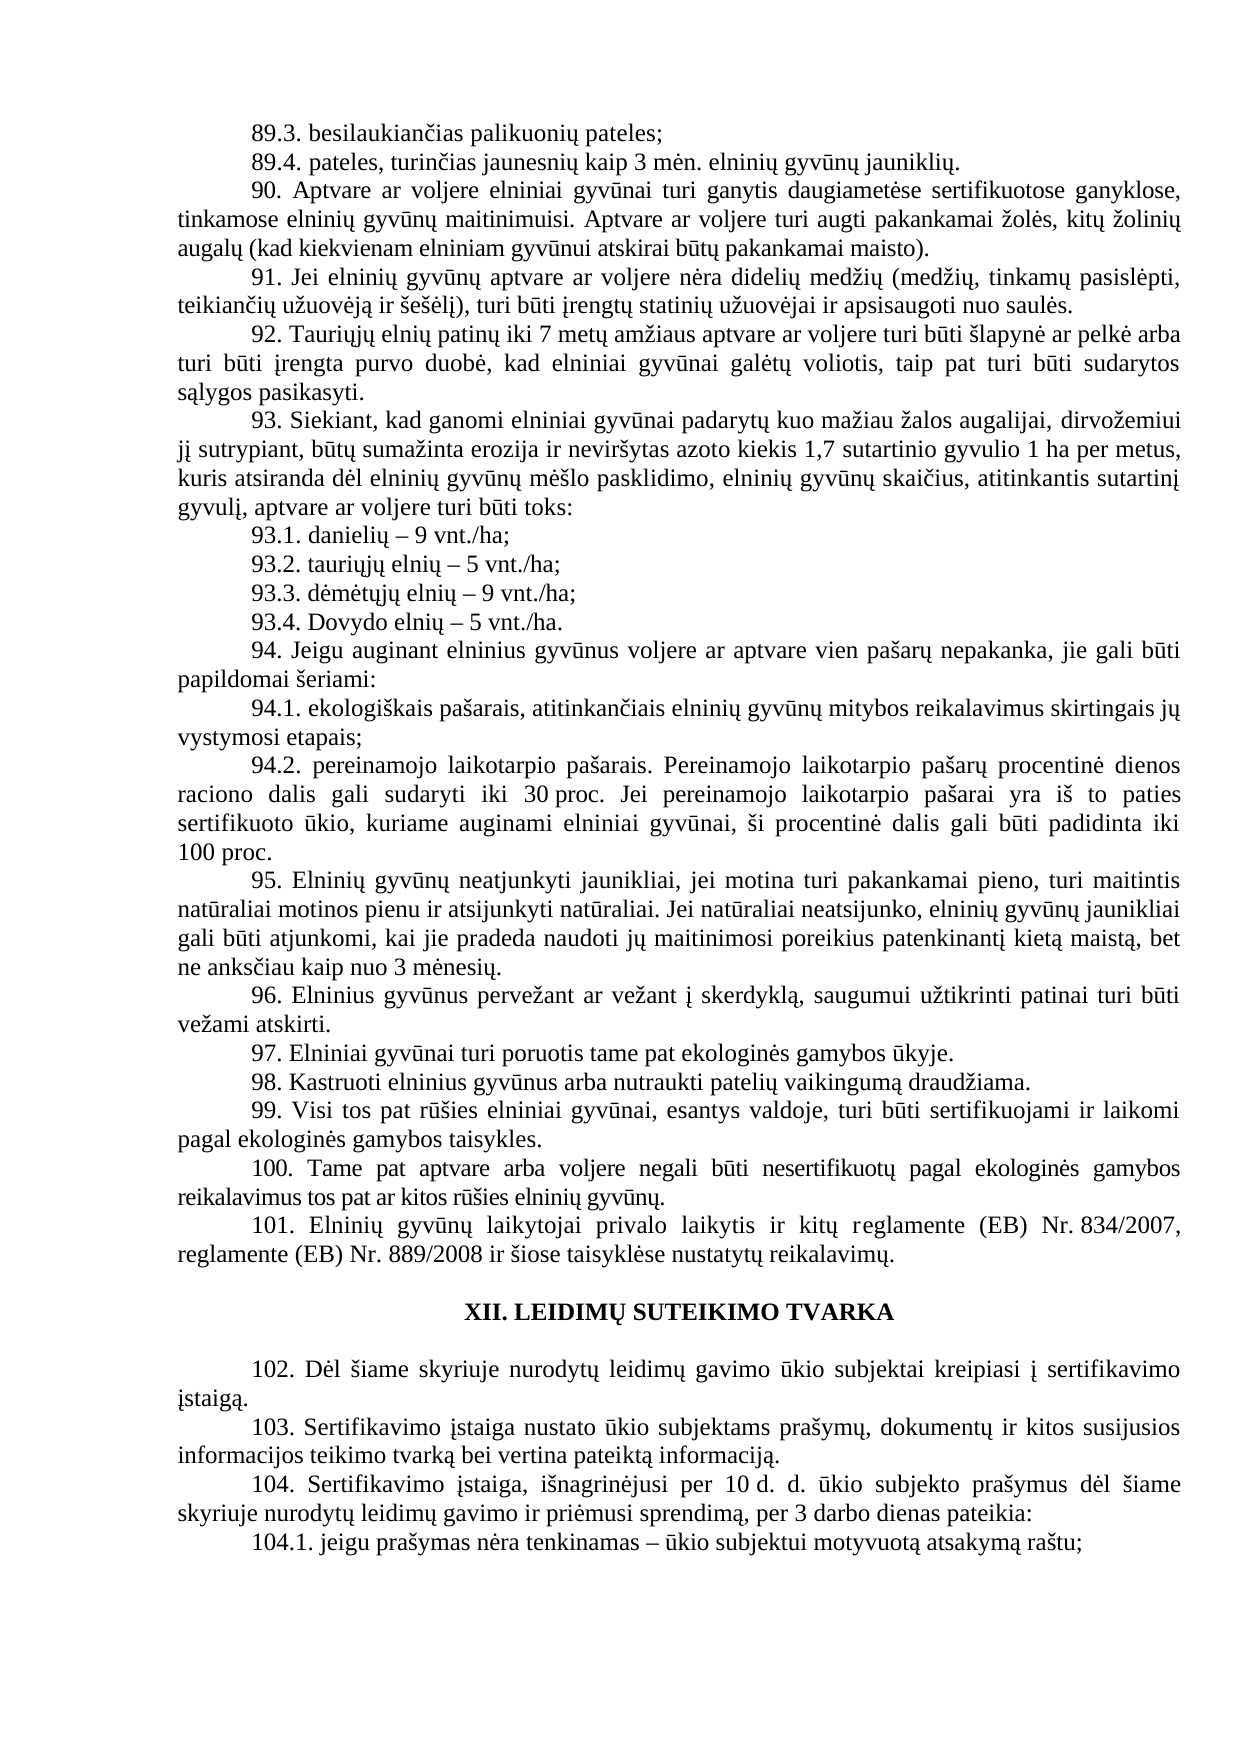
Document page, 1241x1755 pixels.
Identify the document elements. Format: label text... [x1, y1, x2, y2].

text 89.3. besilaukiančias palikuonių pateles; [177, 118, 1181, 147]
text 102. Dėl šiame skyriuje nurodytų leidimų gavimo ūkio subjektai kreipiasi į sertifikavimo įstaigą. [177, 1354, 1181, 1412]
text 94.1. ekologiškais pašarais, atitinkančiais elninių gyvūnų mitybos reikalavimus skirtingais jų vystymosi etapais; [177, 693, 1181, 751]
text 104.1. jeigu prašymas nėra tenkinamas – ūkio subjektui motyvuotą atsakymą raštu; [177, 1527, 1181, 1556]
text 98. Kastruoti elninius gyvūnus arba nutraukti patelių vaikingumą draudžiama. [177, 1067, 1181, 1096]
text 97. Elniniai gyvūnai turi poruotis tame pat ekologinės gamybos ūkyje. [177, 1038, 1181, 1067]
text 101. Elninių gyvūnų laikytojai privalo laikytis ir kitų reglamente (EB) Nr. 834/2007, reglamente (EB) Nr. 889/2008 ir šiose taisyklėse nustatytų reikalavimų. [177, 1211, 1181, 1268]
text 100. Tame pat aptvare arba voljere negali būti nesertifikuotų pagal ekologinės gamybos reikalavimus tos pat ar kitos rūšies elninių gyvūnų. [177, 1153, 1181, 1211]
text XII. LEIDIMŲ SUTEIKIMO TVARKA [177, 1297, 1181, 1326]
text 89.4. pateles, turinčias jaunesnių kaip 3 mėn. elninių gyvūnų jauniklių. [177, 147, 1181, 176]
text 94. Jeigu auginant elninius gyvūnus voljere ar aptvare vien pašarų nepakanka, jie gali būti papildomai šeriami: [177, 636, 1181, 693]
text 96. Elninius gyvūnus pervežant ar vežant į skerdyklą, saugumui užtikrinti patinai turi būti vežami atskirti. [177, 981, 1181, 1038]
text 93. Siekiant, kad ganomi elniniai gyvūnai padarytų kuo mažiau žalos augalijai, dirvožemiui jį sutrypiant, būtų sumažinta erozija ir neviršytas azoto kiekis 1,7 sutartinio gyvulio 1 ha per metus, kuris atsiranda dėl elninių gyvūnų mėšlo pasklidimo, elninių gyvūnų skaičius, atitinkantis sutartinį gyvulį, aptvare ar voljere turi būti toks: [177, 406, 1181, 521]
text 95. Elninių gyvūnų neatjunkyti jaunikliai, jei motina turi pakankamai pieno, turi maitintis natūraliai motinos pienu ir atsijunkyti natūraliai. Jei natūraliai neatsijunko, elninių gyvūnų jaunikliai gali būti atjunkomi, kai jie pradeda naudoti jų maitinimosi poreikius patenkinantį kietą maistą, bet ne anksčiau kaip nuo 3 mėnesių. [177, 866, 1181, 981]
text 93.1. danielių – 9 vnt./ha; [177, 521, 1181, 549]
text 90. Aptvare ar voljere elniniai gyvūnai turi ganytis daugiametėse sertifikuotose ganyklose, tinkamose elninių gyvūnų maitinimuisi. Aptvare ar voljere turi augti pakankamai žolės, kitų žolinių augalų (kad kiekvienam elniniam gyvūnui atskirai būtų pakankamai maisto). [177, 176, 1181, 262]
text 93.4. Dovydo elnių – 5 vnt./ha. [177, 607, 1181, 636]
text 93.2. tauriųjų elnių – 5 vnt./ha; [177, 549, 1181, 578]
text 92. Tauriųjų elnių patinų iki 7 metų amžiaus aptvare ar voljere turi būti šlapynė ar pelkė arba turi būti įrengta purvo duobė, kad elniniai gyvūnai galėtų voliotis, taip pat turi būti sudarytos sąlygos pasikasyti. [177, 319, 1181, 406]
text 104. Sertifikavimo įstaiga, išnagrinėjusi per 10 d. d. ūkio subjekto prašymus dėl šiame skyriuje nurodytų leidimų gavimo ir priėmusi sprendimą, per 3 darbo dienas pateikia: [177, 1469, 1181, 1527]
text 99. Visi tos pat rūšies elniniai gyvūnai, esantys valdoje, turi būti sertifikuojami ir laikomi pagal ekologinės gamybos taisykles. [177, 1096, 1181, 1153]
text 91. Jei elninių gyvūnų aptvare ar voljere nėra didelių medžių (medžių, tinkamų pasislėpti, teikiančių užuovėją ir šešėlį), turi būti įrengtų statinių užuovėjai ir apsisaugoti nuo saulės. [177, 262, 1181, 319]
text 94.2. pereinamojo laikotarpio pašarais. Pereinamojo laikotarpio pašarų procentinė dienos raciono dalis gali sudaryti iki 30 proc. Jei pereinamojo laikotarpio pašarai yra iš to paties sertifikuoto ūkio, kuriame auginami elniniai gyvūnai, ši procentinė dalis gali būti padidinta iki 100 proc. [177, 751, 1181, 866]
text 103. Sertifikavimo įstaiga nustato ūkio subjektams prašymų, dokumentų ir kitos susijusios informacijos teikimo tvarką bei vertina pateiktą informaciją. [177, 1412, 1181, 1469]
text 93.3. dėmėtųjų elnių – 9 vnt./ha; [177, 578, 1181, 607]
